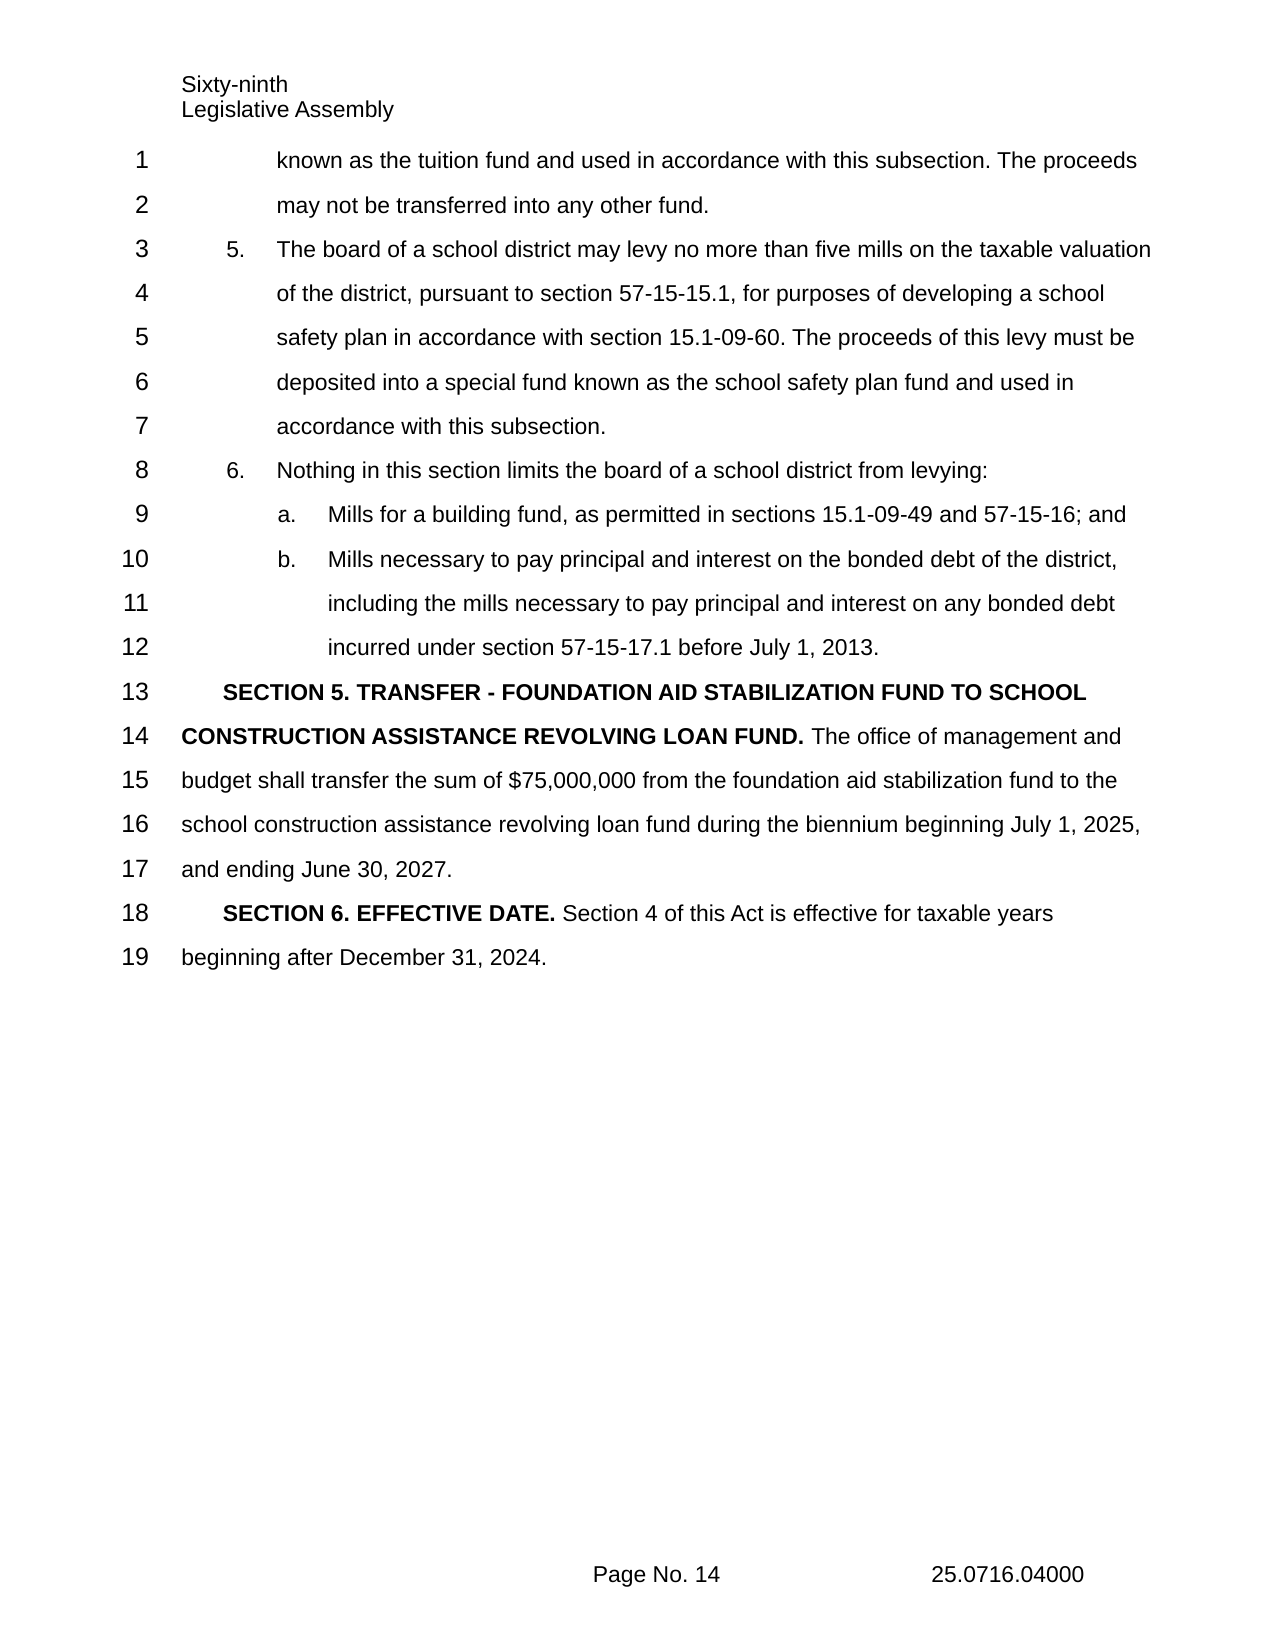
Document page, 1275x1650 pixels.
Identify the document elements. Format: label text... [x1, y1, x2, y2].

text SECTION 5. TRANSFER - FOUNDATION AID STABILIZATION FUND TO SCHOOL CONSTRUCTION ASSISTANCE REVOLVING LOAN FUND. The office of management and budget shall transfer the sum of $75,000,000 from the foundation aid stabilization fund to the school construction assistance revolving loan fund during the biennium beginning July 1, 2025, and ending June 30, 2027. [181, 664, 1154, 886]
text 5. The board of a school district may levy no more than five mills on the taxable valuation of the district, pursuant to section 57‑15‑15.1, for purposes of developing a school safety plan in accordance with section 15.1‑09‑60. The proceeds of this levy must be deposited into a special fund known as the school safety plan fund and used in accordance with this subsection. [181, 222, 1154, 443]
text known as the tuition fund and used in accordance with this subsection. The proceeds may not be transferred into any other fund. [181, 133, 1154, 222]
text a. Mills for a building fund, as permitted in sections 15.1‑09‑49 and 57‑15‑16; and [181, 487, 1154, 532]
text b. Mills necessary to pay principal and interest on the bonded debt of the district, including the mills necessary to pay principal and interest on any bonded debt incurred under section 57‑15‑17.1 before July 1, 2013. [181, 532, 1154, 664]
text SECTION 6. EFFECTIVE DATE. Section 4 of this Act is effective for taxable years beginning after December 31, 2024. [181, 886, 1154, 974]
text 6. Nothing in this section limits the board of a school district from levying: [181, 443, 1154, 487]
